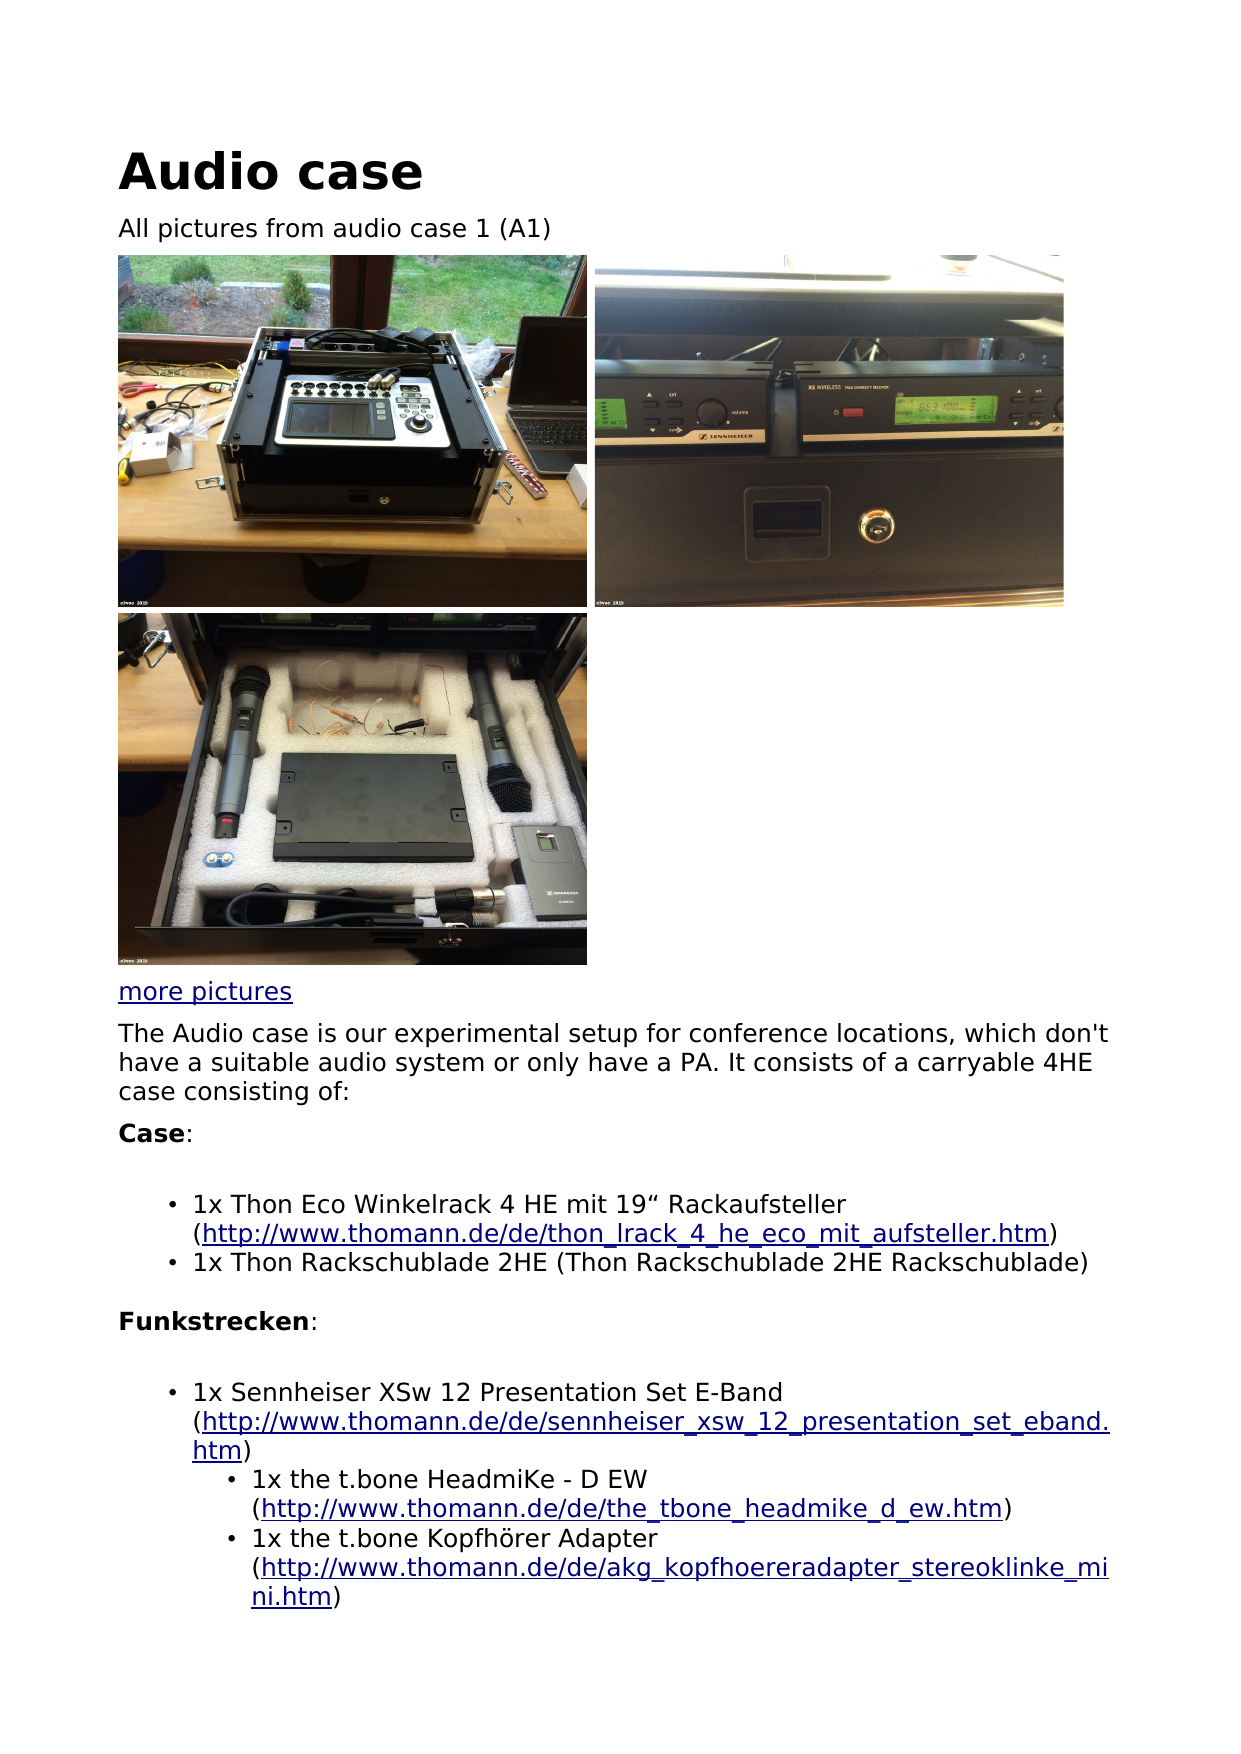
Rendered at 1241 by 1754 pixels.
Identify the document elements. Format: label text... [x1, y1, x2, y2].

list 1x Sennheiser XSw 12 Presentation Set E-Band (http://www.thomann.de/de/sennheiser_xsw_12_presentation_set_eband.htm) [177, 1378, 1122, 1466]
picture [118, 613, 587, 965]
text All pictures from audio case 1 (A1) [118, 214, 1122, 243]
list 1x the t.bone HeadmiKe - D EW (http://www.thomann.de/de/the_tbone_headmike_d_ew.htm) [236, 1466, 1122, 1524]
list 1x Thon Eco Winkelrack 4 HE mit 19“ Rackaufsteller (http://www.thomann.de/de/thon_lrack_4_he_eco_mit_aufsteller.htm) [177, 1190, 1122, 1248]
picture [594, 255, 1064, 607]
list 1x the t.bone Kopfhörer Adapter (http://www.thomann.de/de/akg_kopfhoereradapter_stereoklinke_mini.htm) [236, 1524, 1122, 1611]
text Case: [118, 1119, 1122, 1148]
subtitle Audio case [118, 143, 1122, 201]
text Funkstrecken: [118, 1307, 1122, 1336]
text The Audio case is our experimental setup for conference locations, which don't have a suitable audio system or only have a PA. It consists of a carryable 4HE case consisting of: [118, 1019, 1122, 1106]
text more pictures [118, 977, 1122, 1006]
picture [118, 255, 587, 607]
list 1x Thon Rackschublade 2HE (Thon Rackschublade 2HE Rackschublade) [177, 1248, 1122, 1277]
